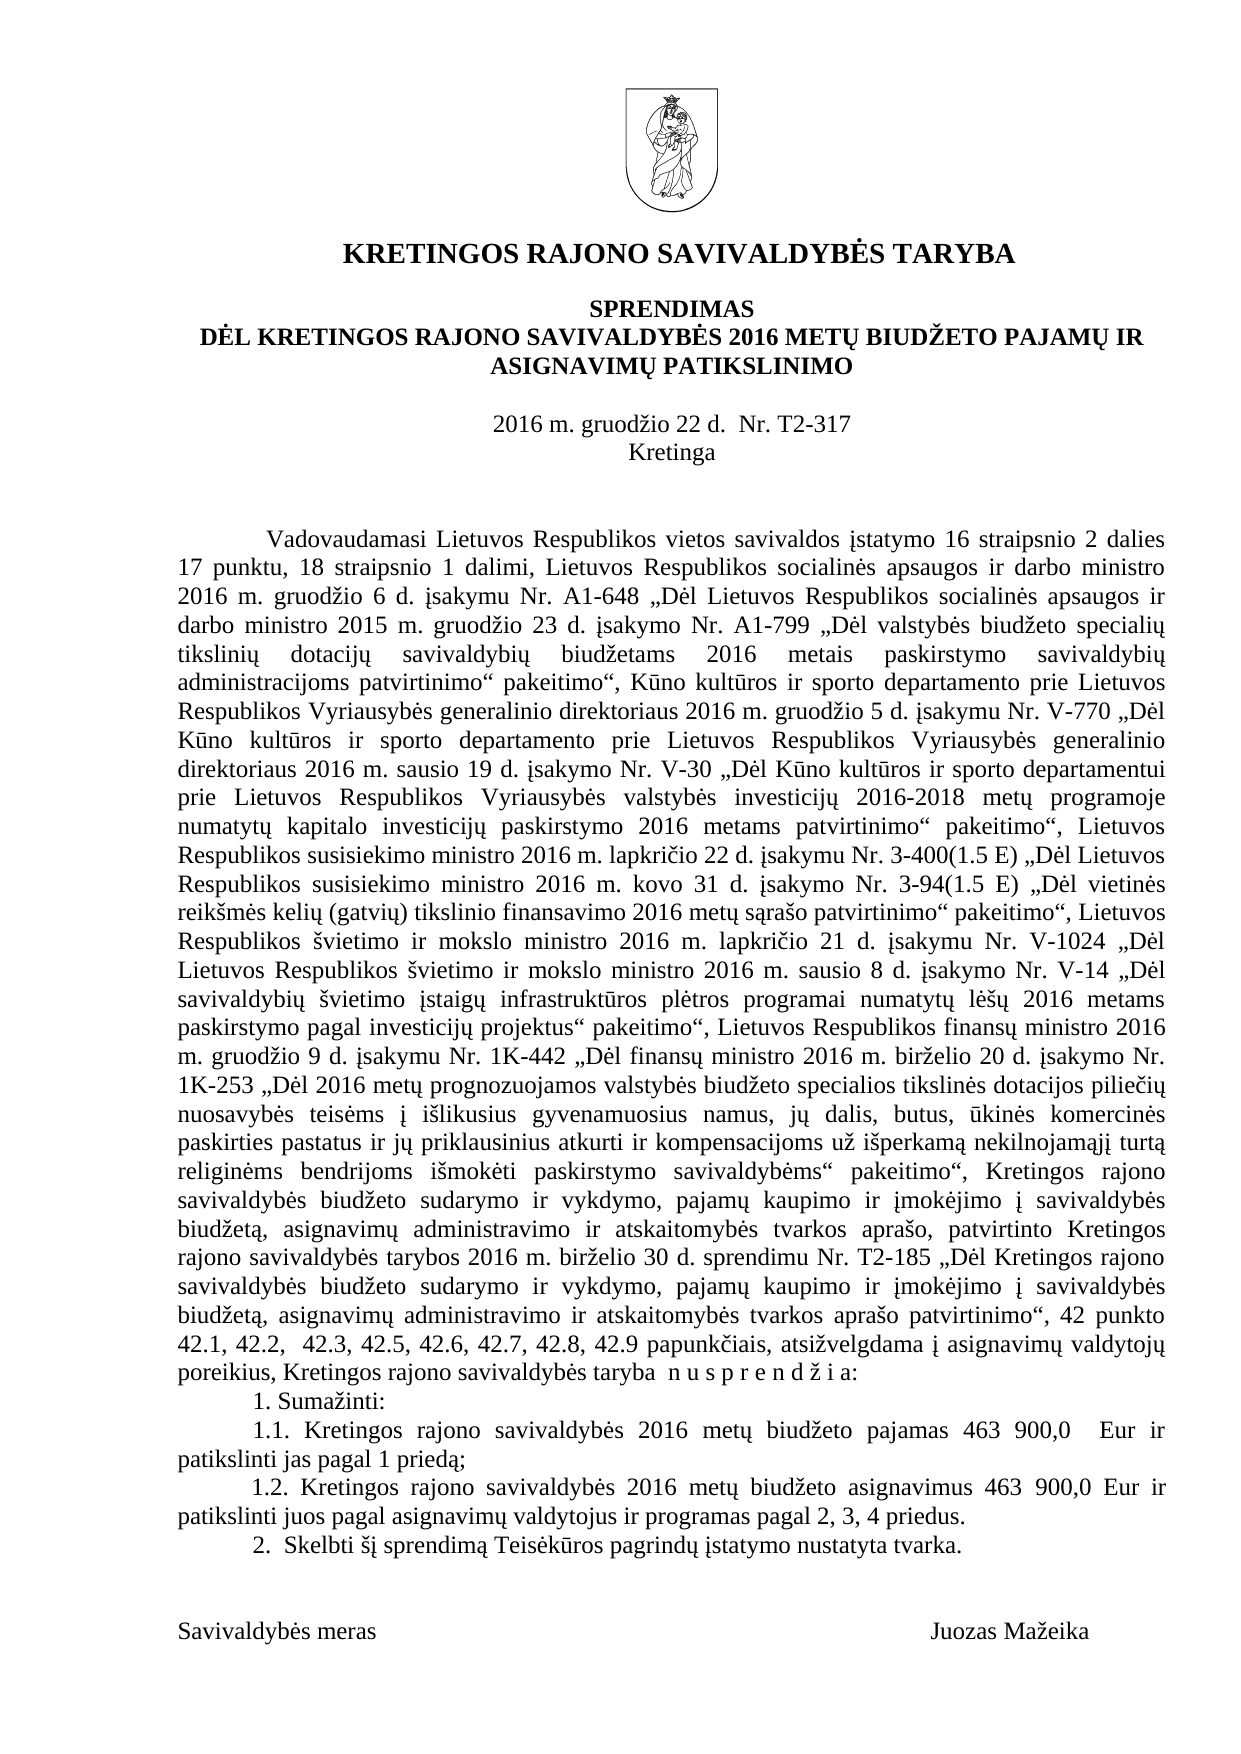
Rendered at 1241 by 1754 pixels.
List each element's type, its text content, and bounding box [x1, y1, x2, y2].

text 1. Sumažinti: [177, 1386, 1166, 1415]
text Kretinga [177, 437, 1166, 466]
text 2016 m. gruodžio 22 d. Nr. T2-317 [177, 409, 1166, 437]
text Dėl kretingos rajono savivaldybės 2016 metų biudžeto pajamų ir asignavimų pATIKSLINIMO [177, 322, 1166, 380]
text Kretingos rajono savivaldybės taryba [177, 236, 1166, 270]
text 1.2. Kretingos rajono savivaldybės 2016 metų biudžeto asignavimus 463 900,0 Eur ir patikslinti juos pagal asignavimų valdytojus ir programas pagal 2, 3, 4 priedus. [177, 1472, 1166, 1530]
text 2. Skelbti šį sprendimą Teisėkūros pagrindų įstatymo nustatyta tvarka. [177, 1530, 1166, 1559]
text Sprendimas [177, 294, 1166, 322]
text Savivaldybės meras Juozas Mažeika [177, 1616, 1166, 1645]
text Vadovaudamasi Lietuvos Respublikos vietos savivaldos įstatymo 16 straipsnio 2 dalies 17 punktu, 18 straipsnio 1 dalimi, Lietuvos Respublikos socialinės apsaugos ir darbo ministro 2016 m. gruodžio 6 d. įsakymu Nr. A1-648 „Dėl Lietuvos Respublikos socialinės apsaugos ir darbo ministro 2015 m. gruodžio 23 d. įsakymo Nr. A1-799 „Dėl valstybės biudžeto specialių tikslinių dotacijų savivaldybių biudžetams 2016 metais paskirstymo savivaldybių administracijoms patvirtinimo“ pakeitimo“, Kūno kultūros ir sporto departamento prie Lietuvos Respublikos Vyriausybės generalinio direktoriaus 2016 m. gruodžio 5 d. įsakymu Nr. V-770 „Dėl Kūno kultūros ir sporto departamento prie Lietuvos Respublikos Vyriausybės generalinio direktoriaus 2016 m. sausio 19 d. įsakymo Nr. V-30 „Dėl Kūno kultūros ir sporto departamentui prie Lietuvos Respublikos Vyriausybės valstybės investicijų 2016-2018 metų programoje numatytų kapitalo investicijų paskirstymo 2016 metams patvirtinimo“ pakeitimo“, Lietuvos Respublikos susisiekimo ministro 2016 m. lapkričio 22 d. įsakymu Nr. 3-400(1.5 E) „Dėl Lietuvos Respublikos susisiekimo ministro 2016 m. kovo 31 d. įsakymo Nr. 3-94(1.5 E) „Dėl vietinės reikšmės kelių (gatvių) tikslinio finansavimo 2016 metų sąrašo patvirtinimo“ pakeitimo“, Lietuvos Respublikos švietimo ir mokslo ministro 2016 m. lapkričio 21 d. įsakymu Nr. V-1024 „Dėl Lietuvos Respublikos švietimo ir mokslo ministro 2016 m. sausio 8 d. įsakymo Nr. V-14 „Dėl savivaldybių švietimo įstaigų infrastruktūros plėtros programai numatytų lėšų 2016 metams paskirstymo pagal investicijų projektus“ pakeitimo“, Lietuvos Respublikos finansų ministro 2016 m. gruodžio 9 d. įsakymu Nr. 1K-442 „Dėl finansų ministro 2016 m. birželio 20 d. įsakymo Nr. 1K-253 „Dėl 2016 metų prognozuojamos valstybės biudžeto specialios tikslinės dotacijos piliečių nuosavybės teisėms į išlikusius gyvenamuosius namus, jų dalis, butus, ūkinės komercinės paskirties pastatus ir jų priklausinius atkurti ir kompensacijoms už išperkamą nekilnojamąjį turtą religinėms bendrijoms išmokėti paskirstymo savivaldybėms“ pakeitimo“, Kretingos rajono savivaldybės biudžeto sudarymo ir vykdymo, pajamų kaupimo ir įmokėjimo į savivaldybės biudžetą, asignavimų administravimo ir atskaitomybės tvarkos aprašo, patvirtinto Kretingos rajono savivaldybės tarybos 2016 m. birželio 30 d. sprendimu Nr. T2-185 „Dėl Kretingos rajono savivaldybės biudžeto sudarymo ir vykdymo, pajamų kaupimo ir įmokėjimo į savivaldybės biudžetą, asignavimų administravimo ir atskaitomybės tvarkos aprašo patvirtinimo“, 42 punkto 42.1, 42.2, 42.3, 42.5, 42.6, 42.7, 42.8, 42.9 papunkčiais, atsižvelgdama į asignavimų valdytojų poreikius, Kretingos rajono savivaldybės taryba n u s p r e n d ž i a: [177, 524, 1166, 1386]
text 1.1. Kretingos rajono savivaldybės 2016 metų biudžeto pajamas 463 900,0 Eur ir patikslinti jas pagal 1 priedą; [177, 1415, 1166, 1472]
